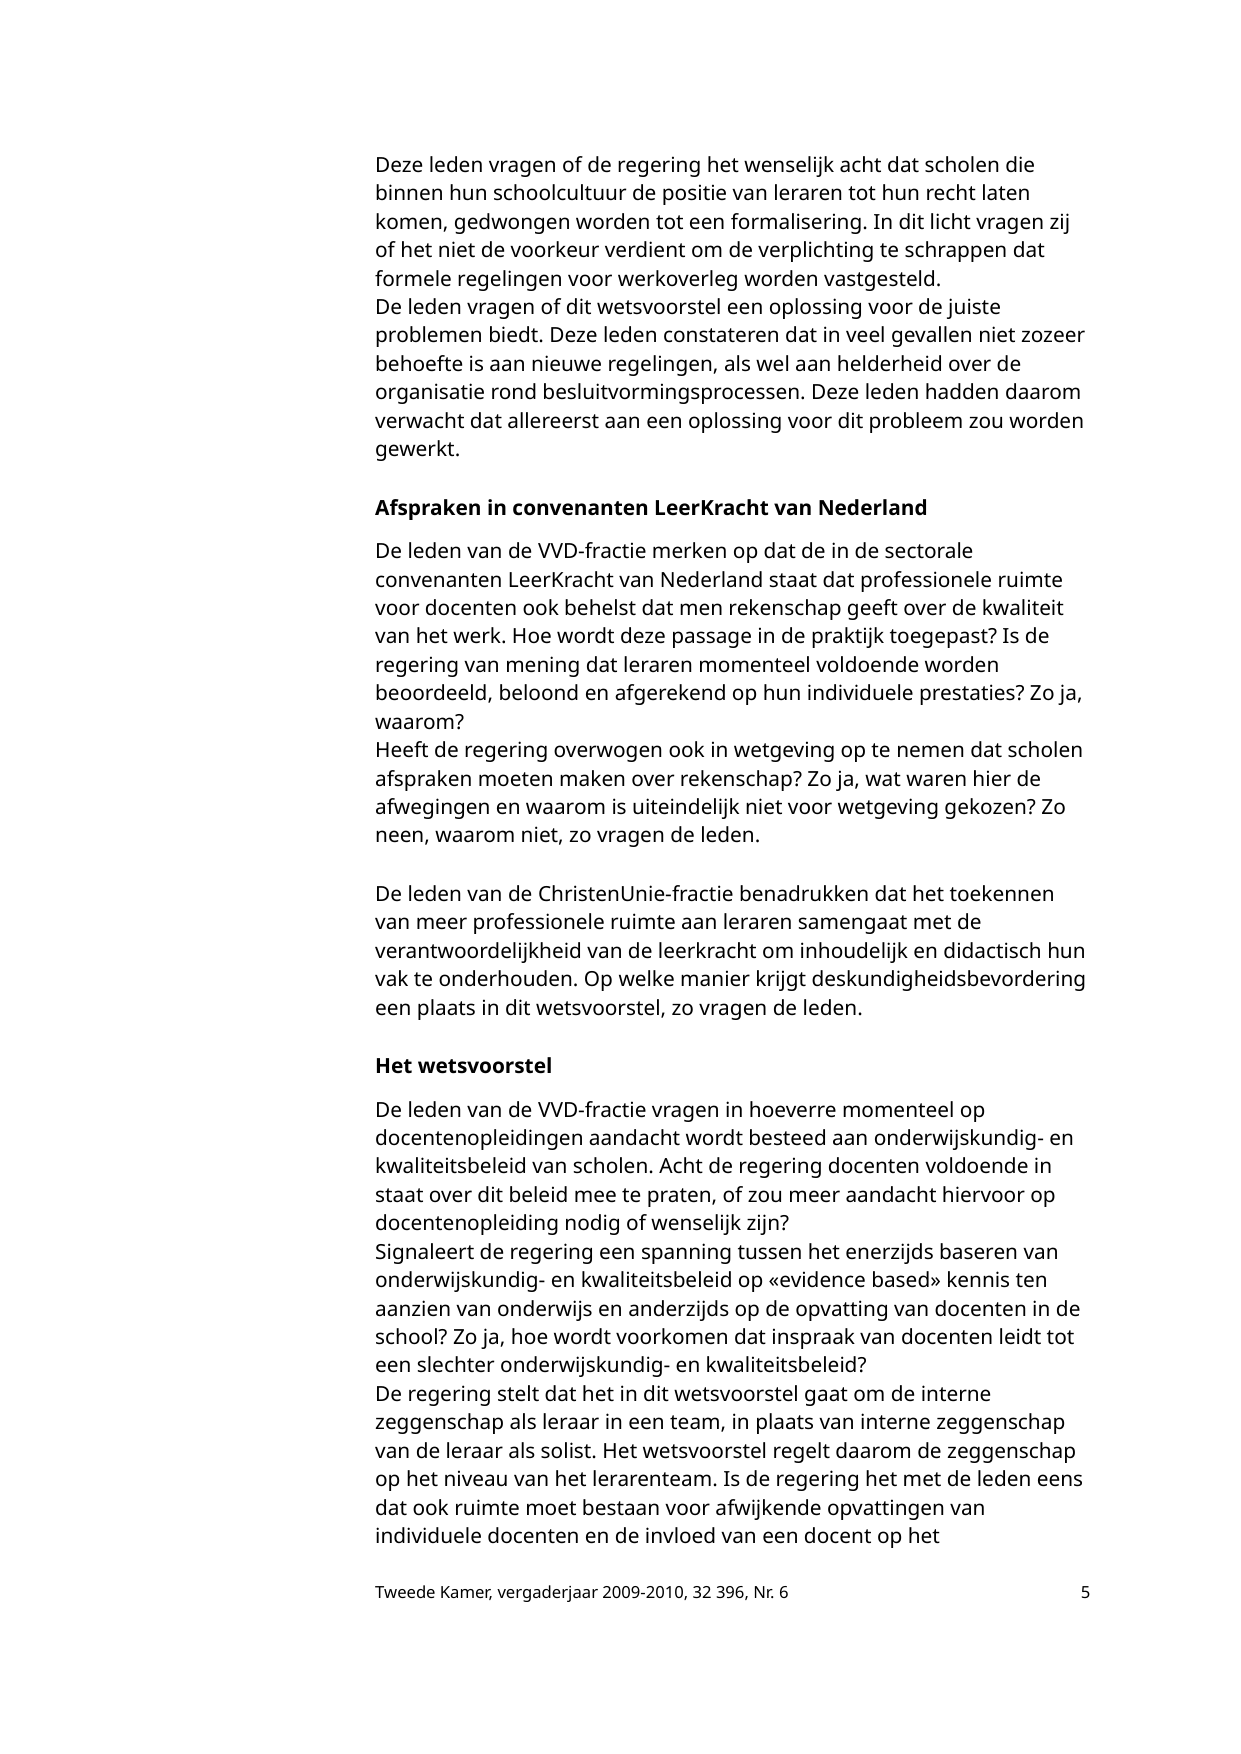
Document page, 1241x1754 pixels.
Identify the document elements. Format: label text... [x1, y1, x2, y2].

text De leden van de ChristenUnie-fractie benadrukken dat het toekennen van meer professionele ruimte aan leraren samengaat met de verantwoordelijkheid van de leerkracht om inhoudelijk en didactisch hun vak te onderhouden. Op welke manier krijgt deskundigheidsbevordering een plaats in dit wetsvoorstel, zo vragen de leden. [375, 1021, 1090, 1163]
text De leden van de VVD-fractie vragen in hoeverre momenteel op docentenopleidingen aandacht wordt besteed aan onderwijskundig- en kwaliteitsbeleid van scholen. Acht de regering docenten voldoende in staat over dit beleid mee te praten, of zou meer aandacht hiervoor op docentenopleiding nodig of wenselijk zijn? [375, 1237, 1090, 1379]
text De leden van de VVD-fractie merken op dat de in de sectorale convenanten LeerKracht van Nederland staat dat professionele ruimte voor docenten ook behelst dat men rekenschap geeft over de kwaliteit van het werk. Hoe wordt deze passage in de praktijk toegepast? Is de regering van mening dat leraren momenteel voldoende worden beoordeeld, beloond en afgerekend op hun individuele prestaties? Zo ja, waarom? [375, 678, 1090, 877]
text Signaleert de regering een spanning tussen het enerzijds baseren van onderwijskundig- en kwaliteitsbeleid op «evidence based» kennis ten aanzien van onderwijs en anderzijds op de opvatting van docenten in de school? Zo ja, hoe wordt voorkomen dat inspraak van docenten leidt tot een slechter onderwijskundig- en kwaliteitsbeleid? [375, 1379, 1090, 1521]
text De regering stelt dat het in dit wetsvoorstel gaat om de interne zeggenschap als leraar in een team, in plaats van interne zeggenschap van de leraar als solist. Het wetsvoorstel regelt daarom de zeggenschap op het niveau van het lerarenteam. Is de regering het met de leden eens dat ook ruimte moet bestaan voor afwijkende opvattingen van individuele docenten en de invloed van een docent op het onderwijskundig beleid niet volledig afhankelijk mag zijn van «de groepsmening»? Zo ja, hoe wordt ruimte voor individuele zeggenschap gewaarborgd? Zo neen, waarom niet, zo vragen de leden. [375, 1521, 1090, 1550]
text De leden vragen eveneens of de regering erkent dat niet ten aanzien van alle scholen verondersteld mag worden dat de balans tussen bevoegd gezag en leraren verstoord is. Zij vragen hoe de regering rechtvaardigt dat deze scholen een nieuwe verplichting krijgen opgelegd, met de daarbij behorende lasten, terwijl dit voor hen geen verbetering oplevert. Deze leden vragen of de regering het wenselijk acht dat scholen die binnen hun schoolcultuur de positie van leraren tot hun recht laten komen, gedwongen worden tot een formalisering. In dit licht vragen zij of het niet de voorkeur verdient om de verplichting te schrappen dat formele regelingen voor werkoverleg worden vastgesteld. [375, 150, 1090, 434]
text Het wetsvoorstel [375, 1193, 1090, 1222]
text Heeft de regering overwogen ook in wetgeving op te nemen dat scholen afspraken moeten maken over rekenschap? Zo ja, wat waren hier de afwegingen en waarom is uiteindelijk niet voor wetgeving gekozen? Zo neen, waarom niet, zo vragen de leden. [375, 877, 1090, 991]
text Afspraken in convenanten LeerKracht van Nederland [375, 635, 1090, 663]
text De leden vragen of dit wetsvoorstel een oplossing voor de juiste problemen biedt. Deze leden constateren dat in veel gevallen niet zozeer behoefte is aan nieuwe regelingen, als wel aan helderheid over de organisatie rond besluitvormingsprocessen. Deze leden hadden daarom verwacht dat allereerst aan een oplossing voor dit probleem zou worden gewerkt. [375, 434, 1090, 605]
